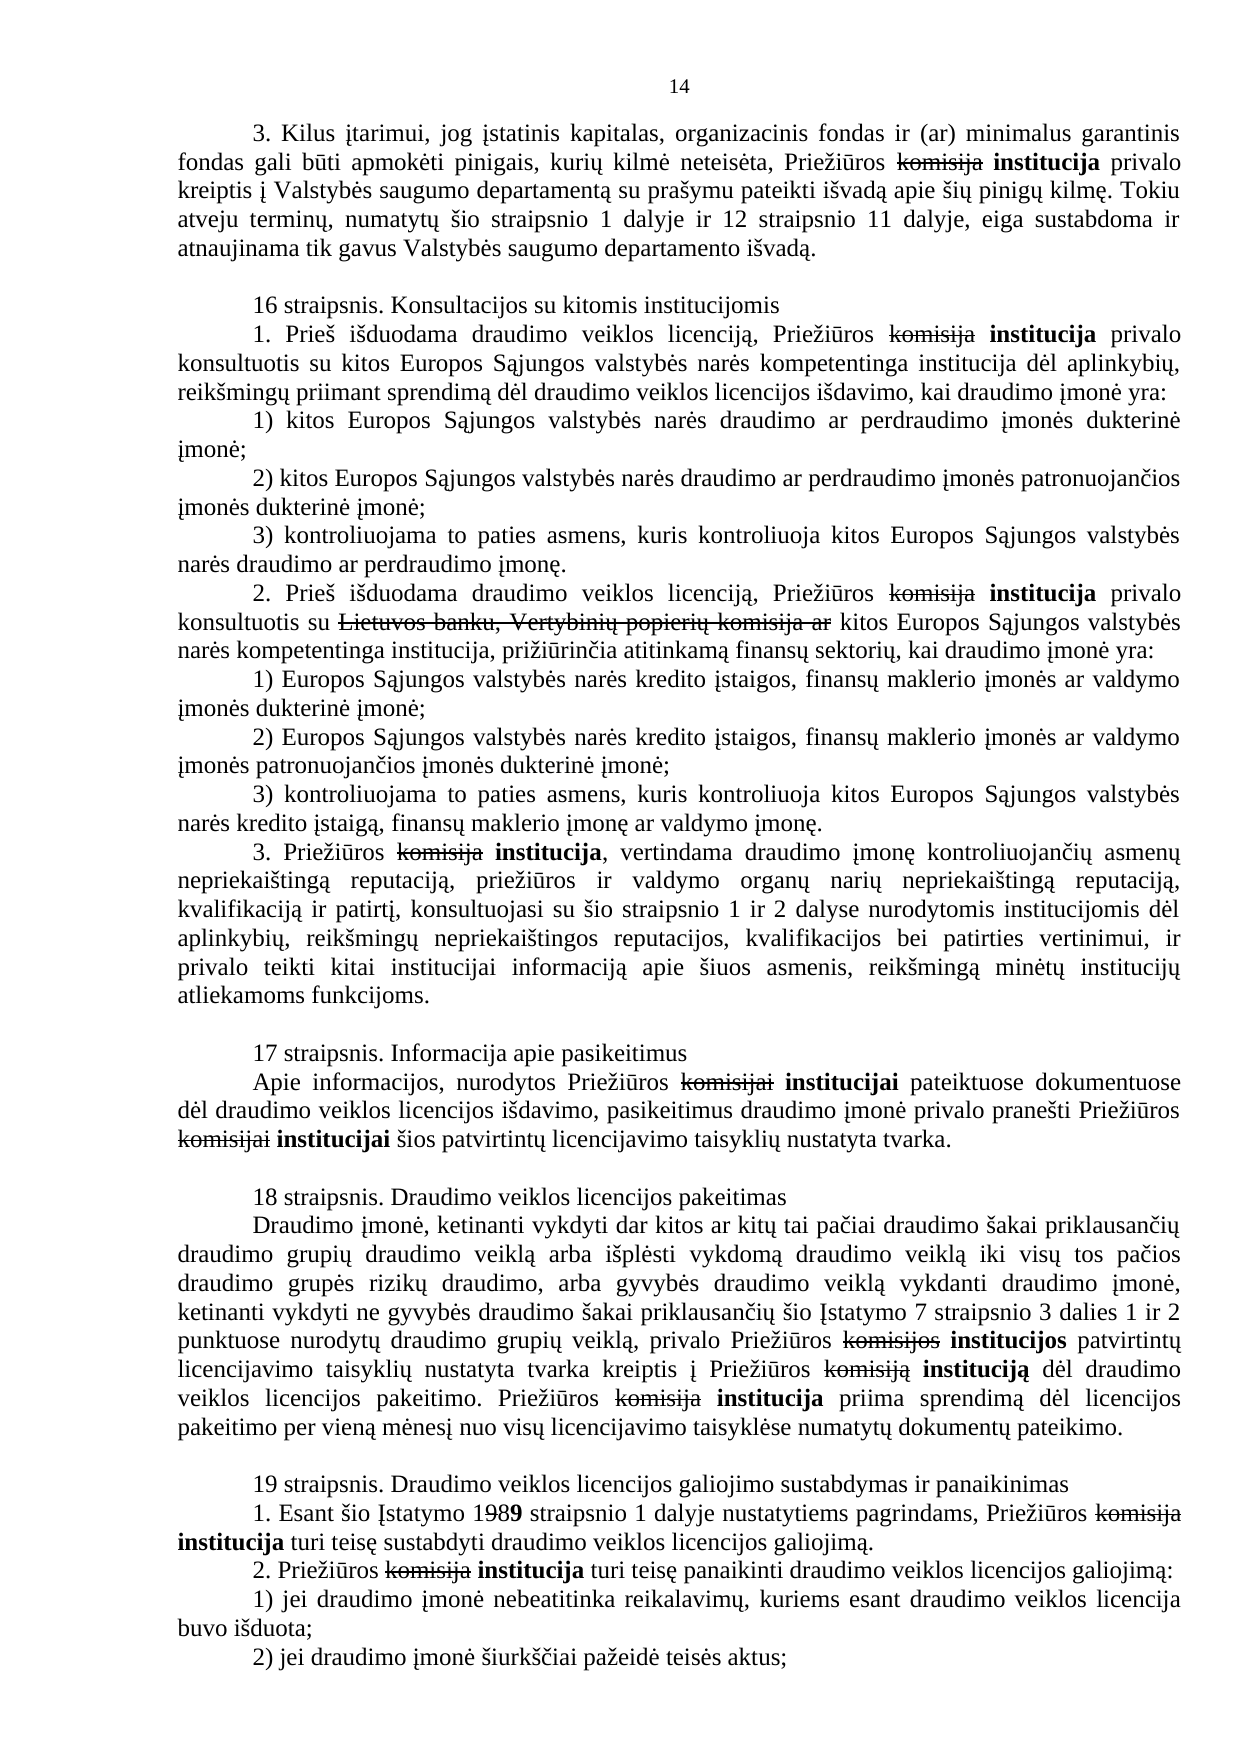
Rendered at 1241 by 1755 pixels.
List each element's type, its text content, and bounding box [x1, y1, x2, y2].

subtitle 19 straipsnis. Draudimo veiklos licencijos galiojimo sustabdymas ir panaikinimas [252, 1469, 1181, 1498]
text 3. Priežiūros komisija institucija, vertindama draudimo įmonę kontroliuojančių asmenų nepriekaištingą reputaciją, priežiūros ir valdymo organų narių nepriekaištingą reputaciją, kvalifikaciją ir patirtį, konsultuojasi su šio straipsnio 1 ir 2 dalyse nurodytomis institucijomis dėl aplinkybių, reikšmingų nepriekaištingos reputacijos, kvalifikacijos bei patirties vertinimui, ir privalo teikti kitai institucijai informaciją apie šiuos asmenis, reikšmingą minėtų institucijų atliekamoms funkcijoms. [177, 837, 1181, 1009]
text 18 straipsnis. Draudimo veiklos licencijos pakeitimas [177, 1182, 1181, 1211]
text 2. Prieš išduodama draudimo veiklos licenciją, Priežiūros komisija institucija privalo konsultuotis su Lietuvos banku, Vertybinių popierių komisija ar kitos Europos Sąjungos valstybės narės kompetentinga institucija, prižiūrinčia atitinkamą finansų sektorių, kai draudimo įmonė yra: [177, 578, 1181, 664]
text 2) Europos Sąjungos valstybės narės kredito įstaigos, finansų maklerio įmonės ar valdymo įmonės patronuojančios įmonės dukterinė įmonė; [177, 722, 1181, 779]
text 1. Esant šio Įstatymo 1989 straipsnio 1 dalyje nustatytiems pagrindams, Priežiūros komisija institucija turi teisę sustabdyti draudimo veiklos licencijos galiojimą. [177, 1498, 1181, 1556]
text 3) kontroliuojama to paties asmens, kuris kontroliuoja kitos Europos Sąjungos valstybės narės kredito įstaigą, finansų maklerio įmonę ar valdymo įmonę. [177, 779, 1181, 837]
text 3. Kilus įtarimui, jog įstatinis kapitalas, organizacinis fondas ir (ar) minimalus garantinis fondas gali būti apmokėti pinigais, kurių kilmė neteisėta, Priežiūros komisija institucija privalo kreiptis į Valstybės saugumo departamentą su prašymu pateikti išvadą apie šių pinigų kilmę. Tokiu atveju terminų, numatytų šio straipsnio 1 dalyje ir 12 straipsnio 11 dalyje, eiga sustabdoma ir atnaujinama tik gavus Valstybės saugumo departamento išvadą. [177, 118, 1181, 262]
text 2. Priežiūros komisija institucija turi teisę panaikinti draudimo veiklos licencijos galiojimą: [177, 1556, 1181, 1584]
text 17 straipsnis. Informacija apie pasikeitimus [177, 1038, 1181, 1067]
text 1) jei draudimo įmonė nebeatitinka reikalavimų, kuriems esant draudimo veiklos licencija buvo išduota; [177, 1584, 1181, 1642]
text 3) kontroliuojama to paties asmens, kuris kontroliuoja kitos Europos Sąjungos valstybės narės draudimo ar perdraudimo įmonę. [177, 521, 1181, 578]
text 1. Prieš išduodama draudimo veiklos licenciją, Priežiūros komisija institucija privalo konsultuotis su kitos Europos Sąjungos valstybės narės kompetentinga institucija dėl aplinkybių, reikšmingų priimant sprendimą dėl draudimo veiklos licencijos išdavimo, kai draudimo įmonė yra: [177, 319, 1181, 406]
text Draudimo įmonė, ketinanti vykdyti dar kitos ar kitų tai pačiai draudimo šakai priklausančių draudimo grupių draudimo veiklą arba išplėsti vykdomą draudimo veiklą iki visų tos pačios draudimo grupės rizikų draudimo, arba gyvybės draudimo veiklą vykdanti draudimo įmonė, ketinanti vykdyti ne gyvybės draudimo šakai priklausančių šio Įstatymo 7 straipsnio 3 dalies 1 ir 2 punktuose nurodytų draudimo grupių veiklą, privalo Priežiūros komisijos institucijos patvirtintų licencijavimo taisyklių nustatyta tvarka kreiptis į Priežiūros komisiją instituciją dėl draudimo veiklos licencijos pakeitimo. Priežiūros komisija institucija priima sprendimą dėl licencijos pakeitimo per vieną mėnesį nuo visų licencijavimo taisyklėse numatytų dokumentų pateikimo. [177, 1211, 1181, 1441]
text 2) jei draudimo įmonė šiurkščiai pažeidė teisės aktus; [177, 1642, 1181, 1671]
text Apie informacijos, nurodytos Priežiūros komisijai institucijai pateiktuose dokumentuose dėl draudimo veiklos licencijos išdavimo, pasikeitimus draudimo įmonė privalo pranešti Priežiūros komisijai institucijai šios patvirtintų licencijavimo taisyklių nustatyta tvarka. [177, 1067, 1181, 1153]
text 16 straipsnis. Konsultacijos su kitomis institucijomis [177, 291, 1181, 319]
text 1) Europos Sąjungos valstybės narės kredito įstaigos, finansų maklerio įmonės ar valdymo įmonės dukterinė įmonė; [177, 664, 1181, 722]
text 1) kitos Europos Sąjungos valstybės narės draudimo ar perdraudimo įmonės dukterinė įmonė; [177, 406, 1181, 463]
text 2) kitos Europos Sąjungos valstybės narės draudimo ar perdraudimo įmonės patronuojančios įmonės dukterinė įmonė; [177, 463, 1181, 521]
